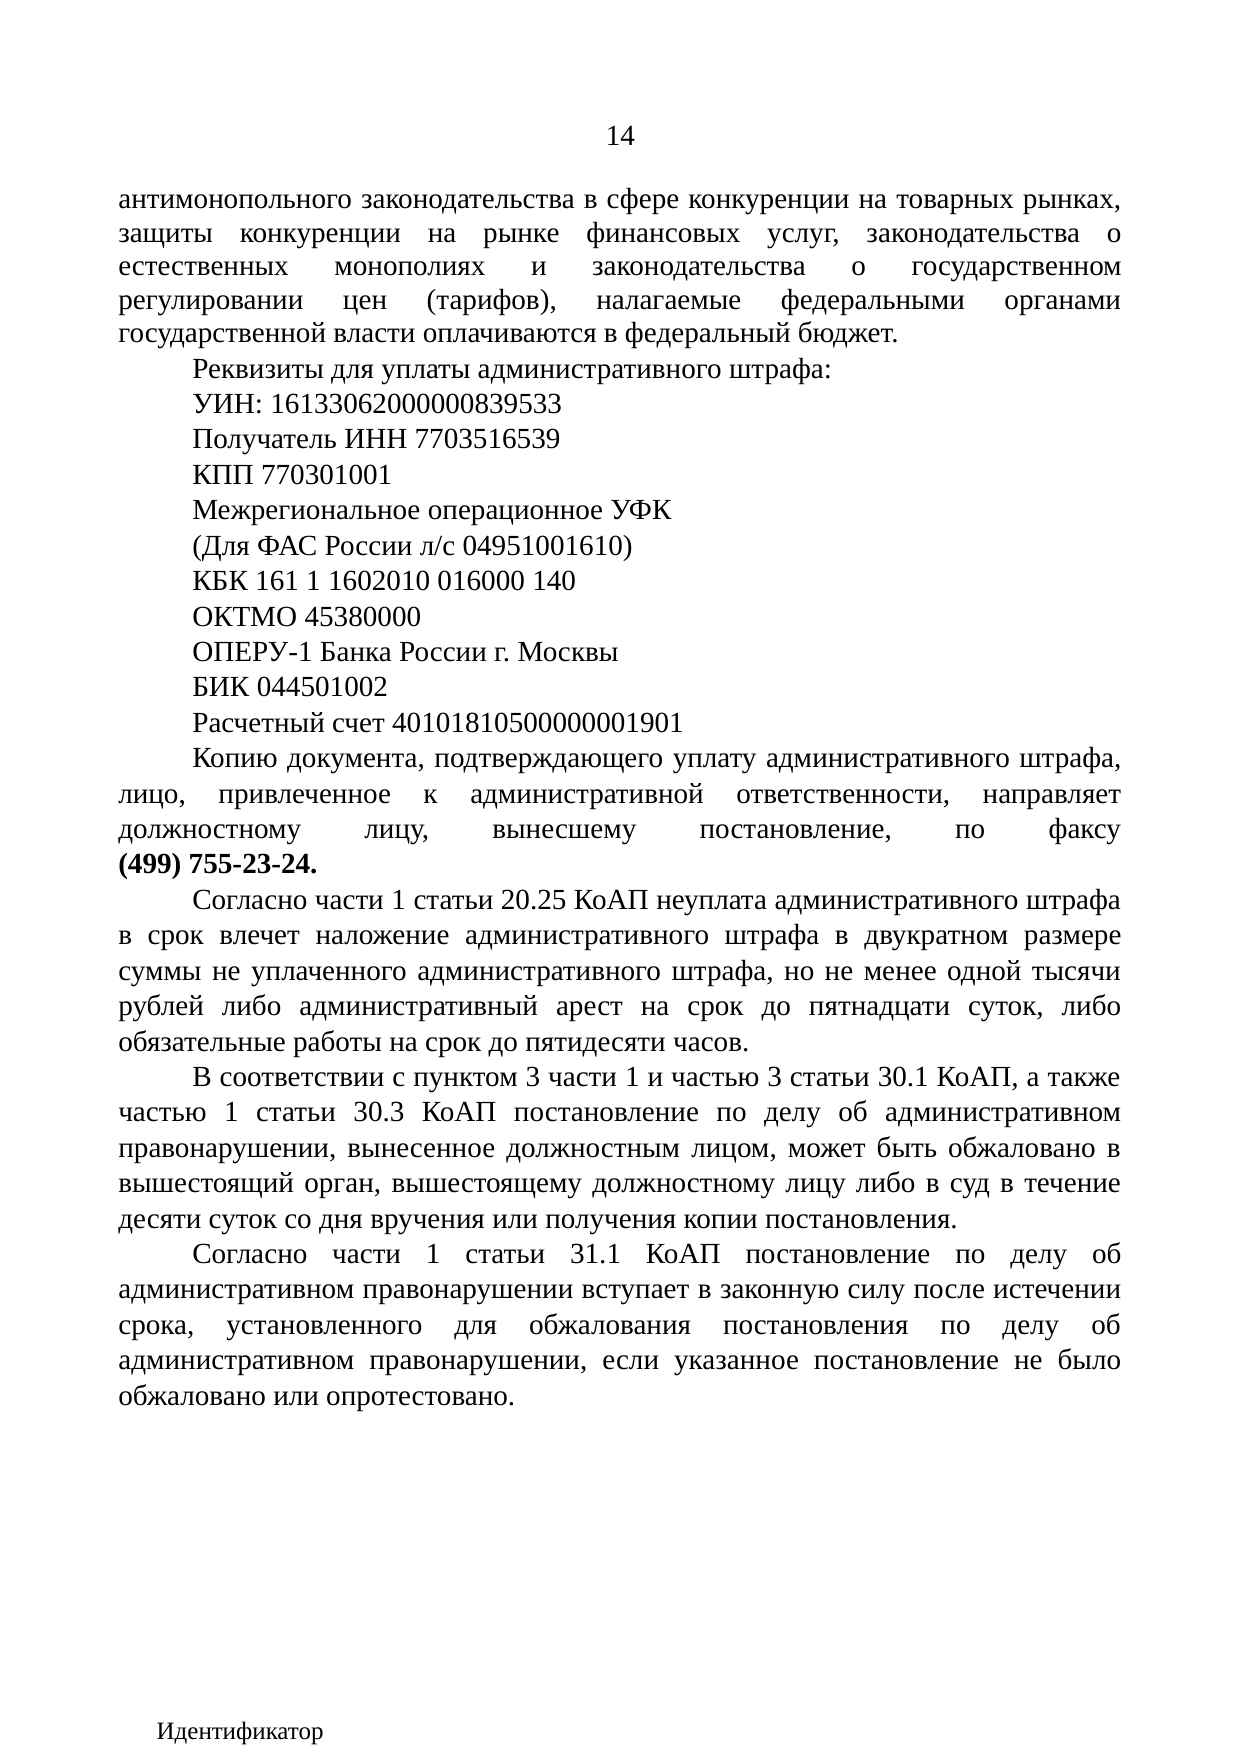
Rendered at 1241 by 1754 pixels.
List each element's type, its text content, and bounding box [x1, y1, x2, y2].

text Реквизиты для уплаты административного штрафа: [118, 349, 1122, 384]
text Получатель ИНН 7703516539 [118, 420, 1122, 455]
text Согласно части 1 статьи 20.25 КоАП неуплата административного штрафа в срок влечет наложение административного штрафа в двукратном размере суммы не уплаченного административного штрафа, но не менее одной тысячи рублей либо административный арест на срок до пятнадцати суток, либо обязательные работы на срок до пятидесяти часов. [118, 880, 1122, 1057]
text БИК 044501002 [118, 668, 1122, 703]
text В соответствии с пунктом 3 части 1 и частью 3 статьи 30.1 КоАП, а также частью 1 статьи 30.3 КоАП постановление по делу об административном правонарушении, вынесенное должностным лицом, может быть обжаловано в вышестоящий орган, вышестоящему должностному лицу либо в суд в течение десяти суток со дня вручения или получения копии постановления. [118, 1057, 1122, 1234]
text Расчетный счет 40101810500000001901 [118, 703, 1122, 738]
text Согласно части 1 статьи 31.1 КоАП постановление по делу об административном правонарушении вступает в законную силу после истечении срока, установленного для обжалования постановления по делу об административном правонарушении, если указанное постановление не было обжаловано или опротестовано. [118, 1234, 1122, 1411]
text КПП 770301001 [118, 455, 1122, 491]
text КБК 161 1 1602010 016000 140 [118, 561, 1122, 597]
text Межрегиональное операционное УФК [118, 491, 1122, 526]
text ОПЕРУ-1 Банка России г. Москвы [118, 632, 1122, 668]
text УИН: 16133062000000839533 [118, 384, 1122, 420]
text ОКТМО 45380000 [118, 597, 1122, 632]
text Копию документа, подтверждающего уплату административного штрафа, лицо, привлеченное к административной ответственности, направляет должностному лицу, вынесшему постановление, по факсу (499) 755-23-24. [118, 738, 1122, 880]
text антимонопольного законодательства в сфере конкуренции на товарных рынках, защиты конкуренции на рынке финансовых услуг, законодательства о естественных монополиях и законодательства о государственном регулировании цен (тарифов), налагаемые федеральными органами государственной власти оплачиваются в федеральный бюджет. [118, 181, 1122, 349]
text (Для ФАС России л/с 04951001610) [118, 526, 1122, 561]
